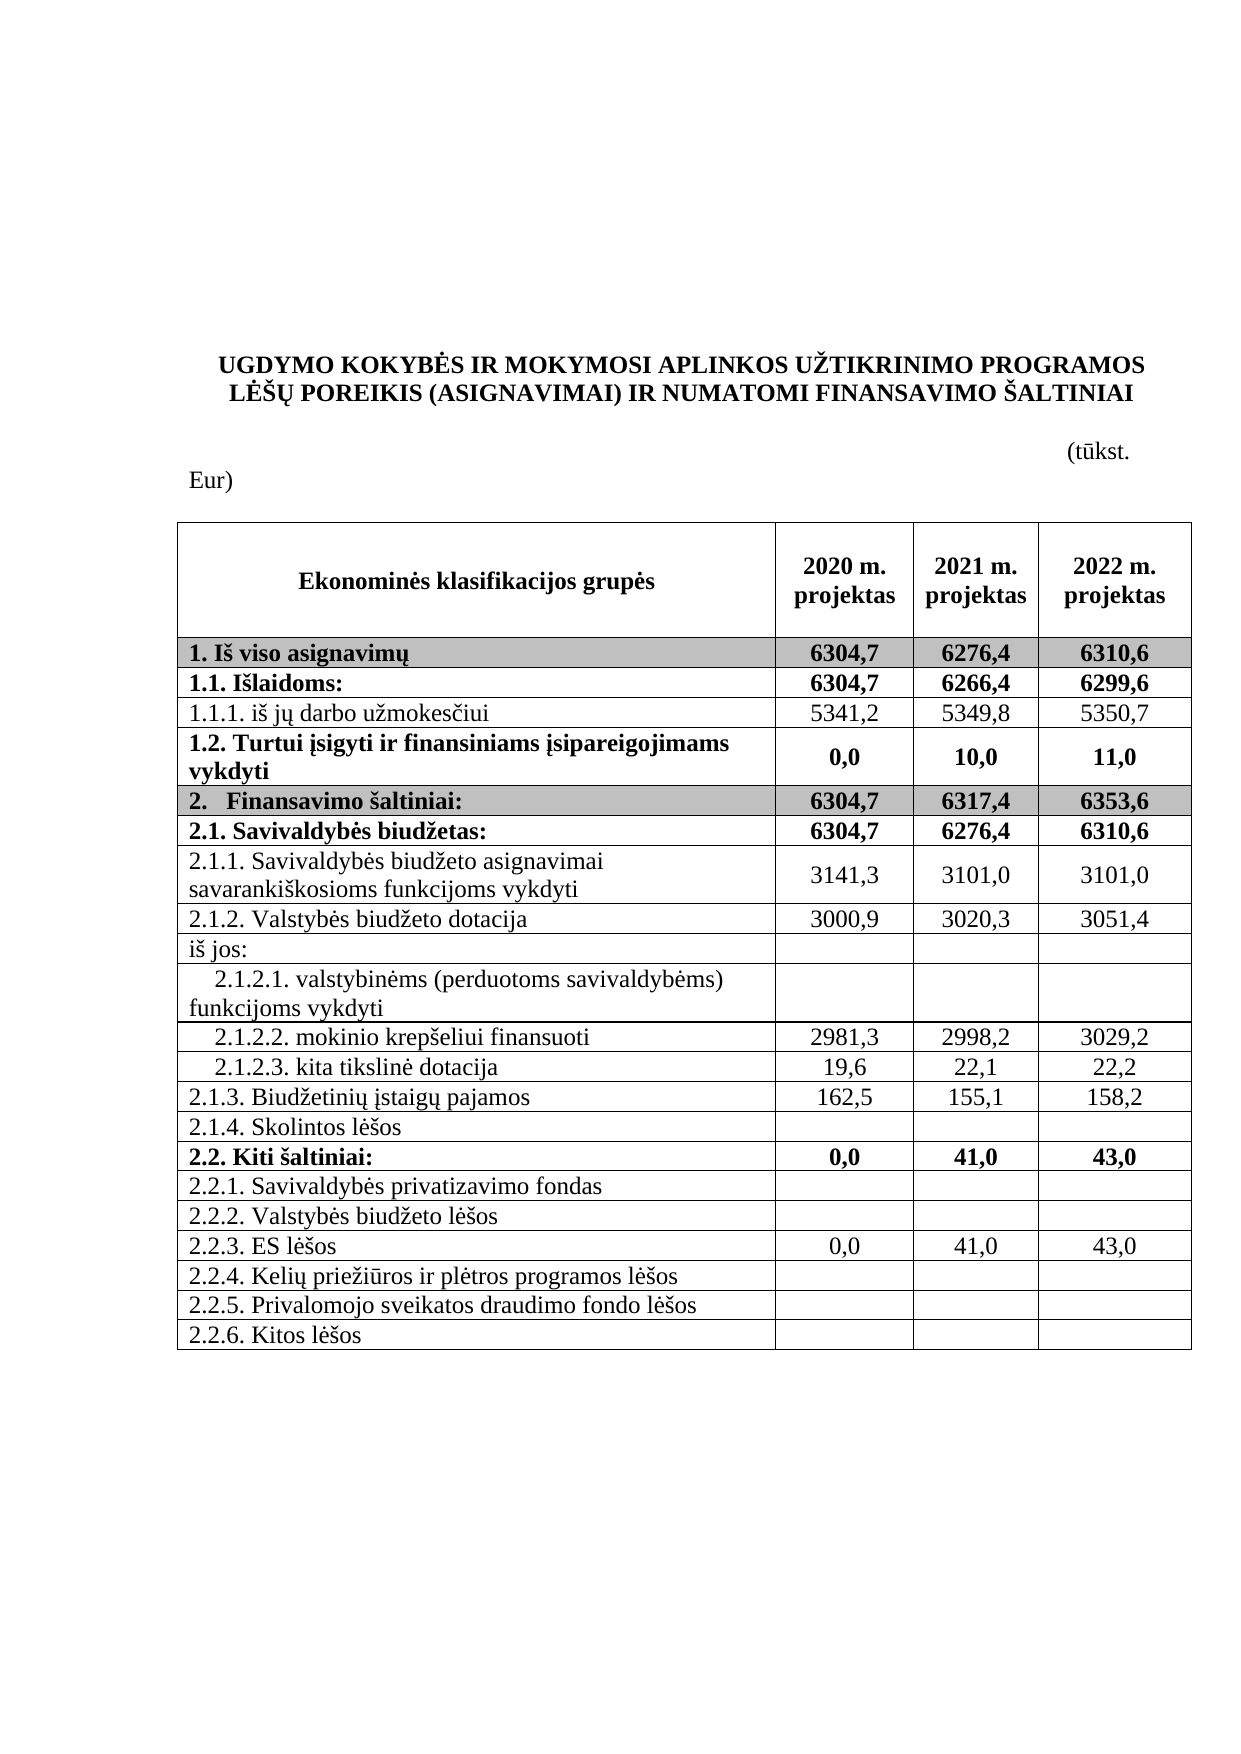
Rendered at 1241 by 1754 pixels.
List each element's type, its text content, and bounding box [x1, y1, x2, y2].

table_cell [914, 964, 1038, 1021]
table_cell 2.2.5. Privalomojo sveikatos draudimo fondo lėšos [178, 1291, 775, 1319]
table_cell 5349,8 [914, 698, 1038, 727]
table_cell 6304,7 [776, 668, 913, 697]
table_cell 2.1.2.1. valstybinėms (perduotoms savivaldybėms) funkcijoms vykdyti [178, 964, 775, 1021]
table_cell [1186, 494, 1191, 522]
table_cell [1039, 964, 1191, 1021]
table_cell 3101,0 [1039, 846, 1191, 903]
table_cell 6304,7 [776, 786, 913, 815]
table_cell [914, 1320, 1038, 1349]
table_cell 1.2. Turtui įsigyti ir finansiniams įsipareigojimams vykdyti [178, 728, 775, 785]
table_cell 2.1.2.2. mokinio krepšeliui finansuoti [178, 1023, 775, 1051]
table_cell 43,0 [1039, 1231, 1191, 1260]
table_cell 6276,4 [914, 816, 1038, 845]
table_cell 3051,4 [1039, 904, 1191, 933]
table_cell [1039, 1320, 1191, 1349]
table_cell 6310,6 [1039, 816, 1191, 845]
table_cell (tūkst. Eur) [177, 407, 1186, 493]
table_cell [914, 1291, 1038, 1319]
table_cell 2.1.1. Savivaldybės biudžeto asignavimai savarankiškosioms funkcijoms vykdyti [178, 846, 775, 903]
table_cell 2022 m. projektas [1039, 523, 1191, 637]
table_cell 2.2. Kiti šaltiniai: [178, 1142, 775, 1170]
table_cell 2998,2 [914, 1023, 1038, 1051]
table_cell 155,1 [914, 1082, 1038, 1111]
table_cell 2.2.6. Kitos lėšos [178, 1320, 775, 1349]
table_header UGDYMO KOKYBĖS IR MOKYMOSI APLINKOS UŽTIKRINIMO PROGRAMOS LĖŠŲ POREIKIS (ASIGNAVIMAI) IR NUMATOMI FINANSAVIMO ŠALTINIAI [177, 350, 1186, 407]
table_cell [776, 1320, 913, 1349]
table_cell [1039, 1291, 1191, 1319]
table_cell 2020 m. projektas [776, 523, 913, 637]
table_cell [914, 1171, 1038, 1200]
table_cell 41,0 [914, 1231, 1038, 1260]
table_cell [776, 1171, 913, 1200]
table_cell 6304,7 [776, 638, 913, 667]
table_cell 0,0 [776, 1231, 913, 1260]
table_header [1186, 350, 1191, 407]
table_cell [1039, 934, 1191, 963]
table_cell 6304,7 [776, 816, 913, 845]
table_cell 3000,9 [776, 904, 913, 933]
table_cell 162,5 [776, 1082, 913, 1111]
table_cell [1039, 1112, 1191, 1141]
table_cell 3029,2 [1039, 1023, 1191, 1051]
table_cell 2981,3 [776, 1023, 913, 1051]
table_cell [1186, 407, 1191, 493]
table_cell 11,0 [1039, 728, 1191, 785]
table_cell [1039, 1171, 1191, 1200]
table_cell [776, 964, 913, 1021]
table_cell Ekonominės klasifikacijos grupės [178, 523, 775, 637]
table_cell 2021 m. projektas [914, 523, 1038, 637]
table_cell 158,2 [1039, 1082, 1191, 1111]
table_cell [914, 1112, 1038, 1141]
table_cell 2.1.4. Skolintos lėšos [178, 1112, 775, 1141]
table_cell [776, 1261, 913, 1289]
table_cell 6353,6 [1039, 786, 1191, 815]
table_cell [1039, 1261, 1191, 1289]
table_cell 6317,4 [914, 786, 1038, 815]
table_cell 22,2 [1039, 1052, 1191, 1081]
table_cell 6276,4 [914, 638, 1038, 667]
table_cell 0,0 [776, 1142, 913, 1170]
table_cell 6299,6 [1039, 668, 1191, 697]
table_cell 2. Finansavimo šaltiniai: [178, 786, 775, 815]
table_cell 2.2.1. Savivaldybės privatizavimo fondas [178, 1171, 775, 1200]
table_cell 0,0 [776, 728, 913, 785]
table_cell 2.2.3. ES lėšos [178, 1231, 775, 1260]
table_cell [914, 1201, 1038, 1230]
table_cell [1039, 1201, 1191, 1230]
table_cell [914, 934, 1038, 963]
table_cell 1.1.1. iš jų darbo užmokesčiui [178, 698, 775, 727]
table_cell 5350,7 [1039, 698, 1191, 727]
table_cell 1.1. Išlaidoms: [178, 668, 775, 697]
table_cell 6310,6 [1039, 638, 1191, 667]
table_cell 2.2.4. Kelių priežiūros ir plėtros programos lėšos [178, 1261, 775, 1289]
table_cell 43,0 [1039, 1142, 1191, 1170]
table_cell [776, 1201, 913, 1230]
table_cell 3141,3 [776, 846, 913, 903]
table_cell 5341,2 [776, 698, 913, 727]
table_cell 2.1. Savivaldybės biudžetas: [178, 816, 775, 845]
table_cell 2.1.2.3. kita tikslinė dotacija [178, 1052, 775, 1081]
table_cell [776, 1291, 913, 1319]
table_cell 2.1.3. Biudžetinių įstaigų pajamos [178, 1082, 775, 1111]
table_cell 2.2.2. Valstybės biudžeto lėšos [178, 1201, 775, 1230]
table_cell [914, 1261, 1038, 1289]
table_cell 10,0 [914, 728, 1038, 785]
table_cell [776, 934, 913, 963]
table_cell 3020,3 [914, 904, 1038, 933]
table_cell [177, 494, 1186, 522]
table_cell 3101,0 [914, 846, 1038, 903]
table_cell 22,1 [914, 1052, 1038, 1081]
table_cell 1. Iš viso asignavimų [178, 638, 775, 667]
table_cell 6266,4 [914, 668, 1038, 697]
table_cell 19,6 [776, 1052, 913, 1081]
table_cell [776, 1112, 913, 1141]
table_cell 2.1.2. Valstybės biudžeto dotacija [178, 904, 775, 933]
table_cell iš jos: [178, 934, 775, 963]
table_cell 41,0 [914, 1142, 1038, 1170]
